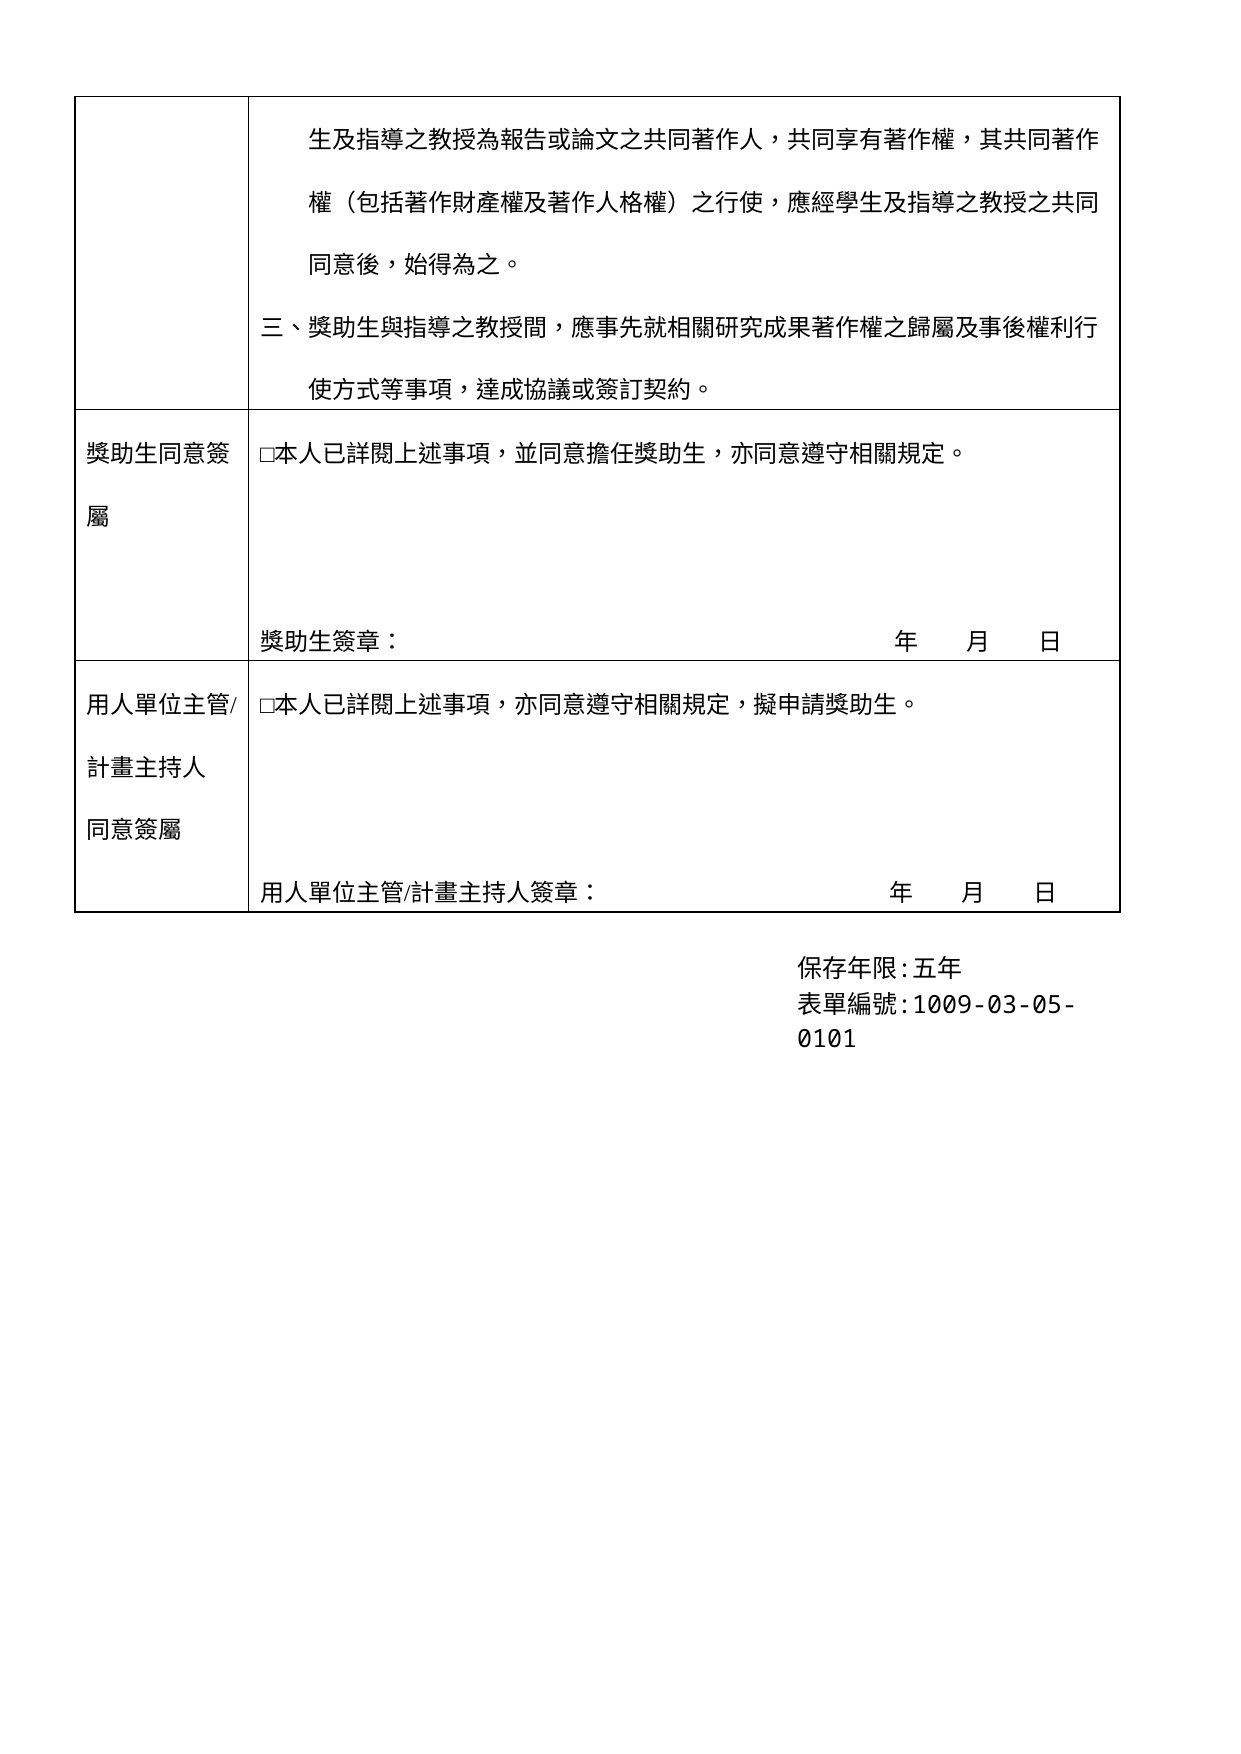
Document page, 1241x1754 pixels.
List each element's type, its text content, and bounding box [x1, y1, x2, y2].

text 表單編號:1009-03-05-0101 [797, 985, 1103, 1055]
text 保存年限:五年 [797, 948, 1103, 985]
table_cell 獎助生同意簽屬 [76, 410, 248, 660]
table_cell □本人已詳閱上述事項，亦同意遵守相關規定，擬申請獎助生。 用人單位主管/計畫主持人簽章： 年 月 日 [249, 661, 1119, 911]
table_cell 用人單位主管/計畫主持人 同意簽屬 [76, 661, 248, 911]
table_cell [76, 97, 248, 409]
table_cell 生及指導之教授為報告或論文之共同著作人，共同享有著作權，其共同著作權（包括著作財產權及著作人格權）之行使，應經學生及指導之教授之共同同意後，始得為之。 三、獎助生與指導之教授間，應事先就相關研究成果著作權之歸屬及事後權利行使方式等事項，達成協議或簽訂契約。 [249, 97, 1119, 409]
table_cell □本人已詳閱上述事項，並同意擔任獎助生，亦同意遵守相關規定。 獎助生簽章： 年 月 日 [249, 410, 1119, 660]
